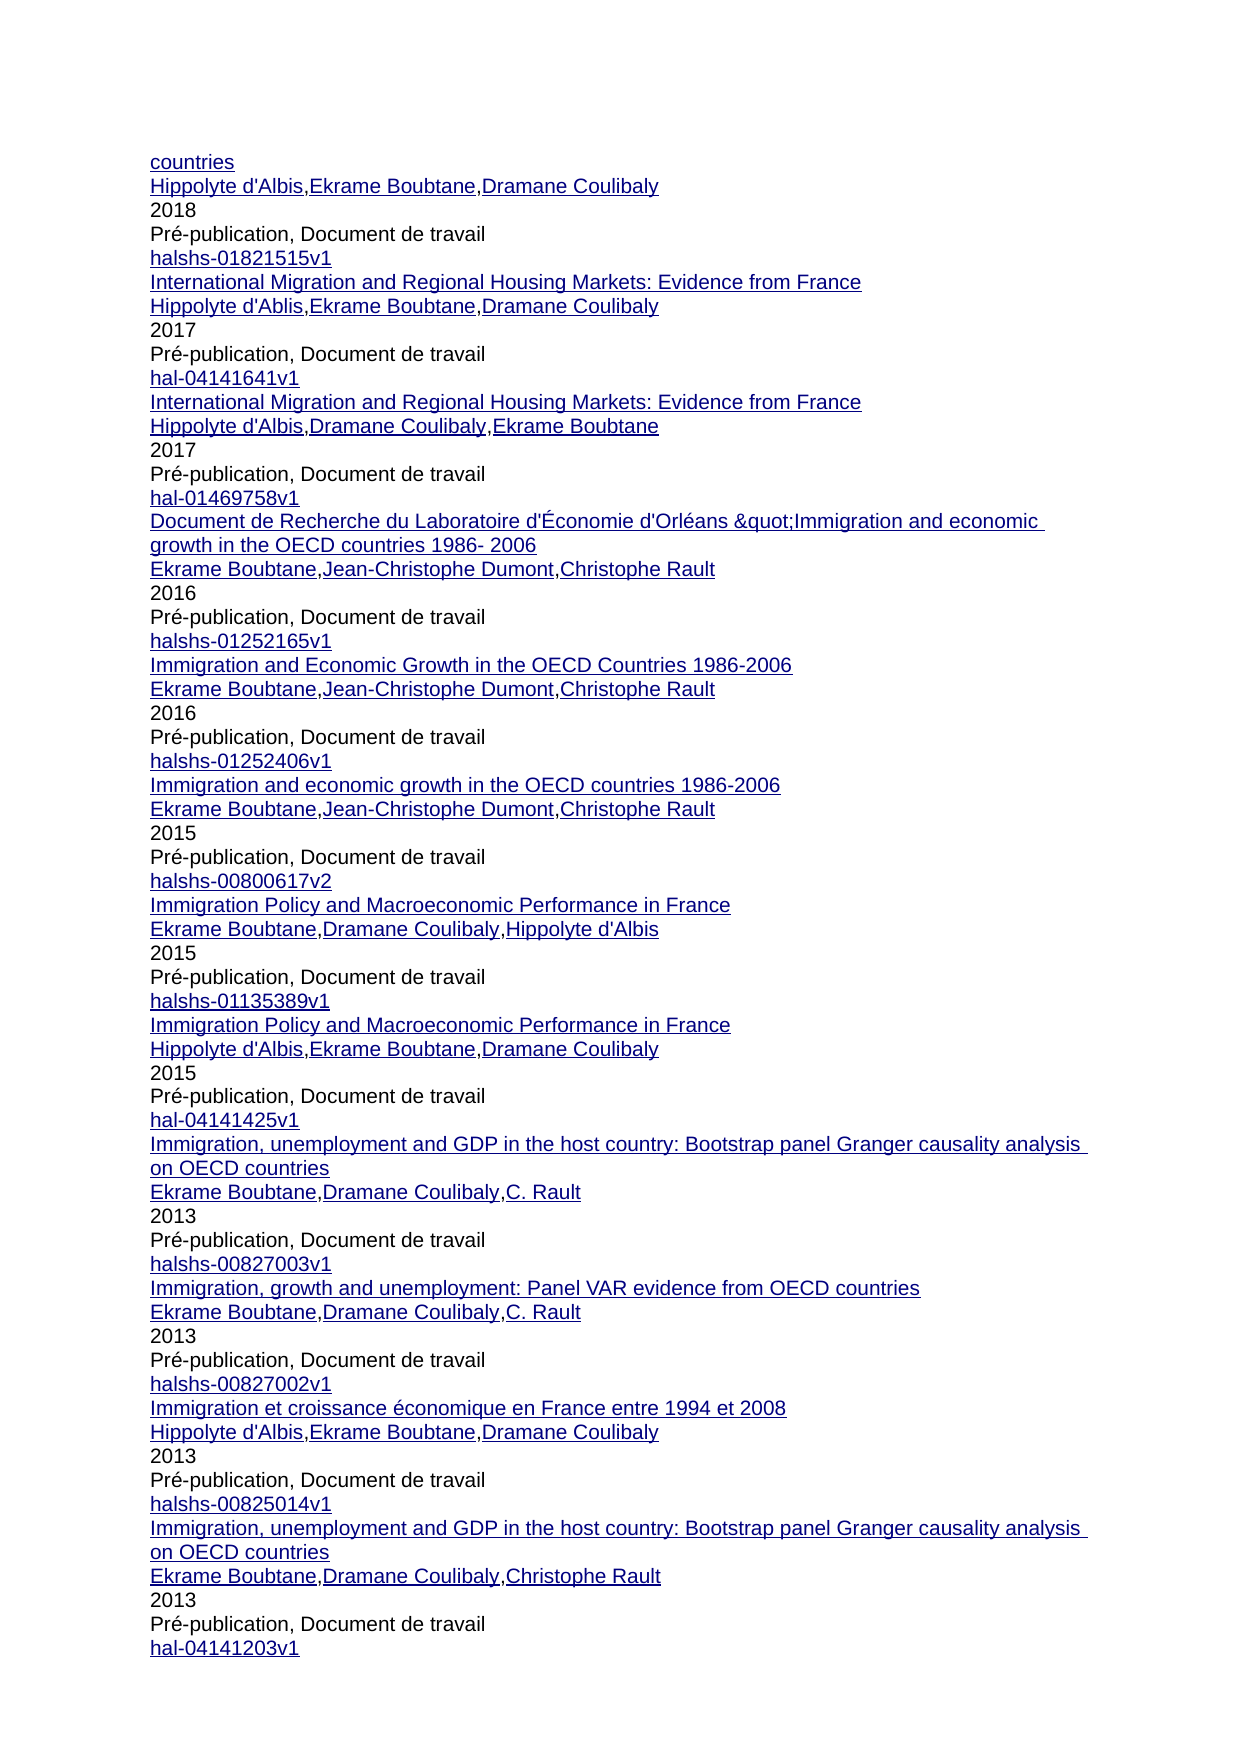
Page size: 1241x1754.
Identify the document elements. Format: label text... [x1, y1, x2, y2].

table_cell International Migration and Regional Housing Markets: Evidence from France Hippolyte d'Albis,Dramane Coulibaly,Ekrame Boubtane 2017 Pré-publication, Document de travail hal-01469758v1 [150, 390, 1090, 509]
table_cell Immigration et croissance économique en France entre 1994 et 2008 Hippolyte d'Albis,Ekrame Boubtane,Dramane Coulibaly 2013 Pré-publication, Document de travail halshs-00825014v1 [150, 1396, 1090, 1516]
table_cell Document de Recherche du Laboratoire d'Économie d'Orléans &quot;Immigration and economic growth in the OECD countries 1986- 2006 Ekrame Boubtane,Jean-Christophe Dumont,Christophe Rault 2016 Pré-publication, Document de travail halshs-01252165v1 [150, 509, 1090, 653]
table_cell countries Hippolyte d'Albis,Ekrame Boubtane,Dramane Coulibaly 2018 Pré-publication, Document de travail halshs-01821515v1 [150, 150, 1090, 270]
table_cell Immigration, unemployment and GDP in the host country: Bootstrap panel Granger causality analysis on OECD countries Ekrame Boubtane,Dramane Coulibaly,C. Rault 2013 Pré-publication, Document de travail halshs-00827003v1 [150, 1132, 1090, 1276]
table_cell International Migration and Regional Housing Markets: Evidence from France Hippolyte d'Ablis,Ekrame Boubtane,Dramane Coulibaly 2017 Pré-publication, Document de travail hal-04141641v1 [150, 270, 1090, 389]
table_cell Immigration, growth and unemployment: Panel VAR evidence from OECD countries Ekrame Boubtane,Dramane Coulibaly,C. Rault 2013 Pré-publication, Document de travail halshs-00827002v1 [150, 1276, 1090, 1396]
table_cell Immigration and economic growth in the OECD countries 1986-2006 Ekrame Boubtane,Jean-Christophe Dumont,Christophe Rault 2015 Pré-publication, Document de travail halshs-00800617v2 [150, 773, 1090, 893]
table_cell Immigration and Economic Growth in the OECD Countries 1986-2006 Ekrame Boubtane,Jean-Christophe Dumont,Christophe Rault 2016 Pré-publication, Document de travail halshs-01252406v1 [150, 653, 1090, 773]
table_cell Immigration Policy and Macroeconomic Performance in France Ekrame Boubtane,Dramane Coulibaly,Hippolyte d'Albis 2015 Pré-publication, Document de travail halshs-01135389v1 [150, 893, 1090, 1012]
table_cell Immigration, unemployment and GDP in the host country: Bootstrap panel Granger causality analysis on OECD countries Ekrame Boubtane,Dramane Coulibaly,Christophe Rault 2013 Pré-publication, Document de travail hal-04141203v1 [150, 1516, 1090, 1659]
table_cell Immigration Policy and Macroeconomic Performance in France Hippolyte d'Albis,Ekrame Boubtane,Dramane Coulibaly 2015 Pré-publication, Document de travail hal-04141425v1 [150, 1013, 1090, 1132]
